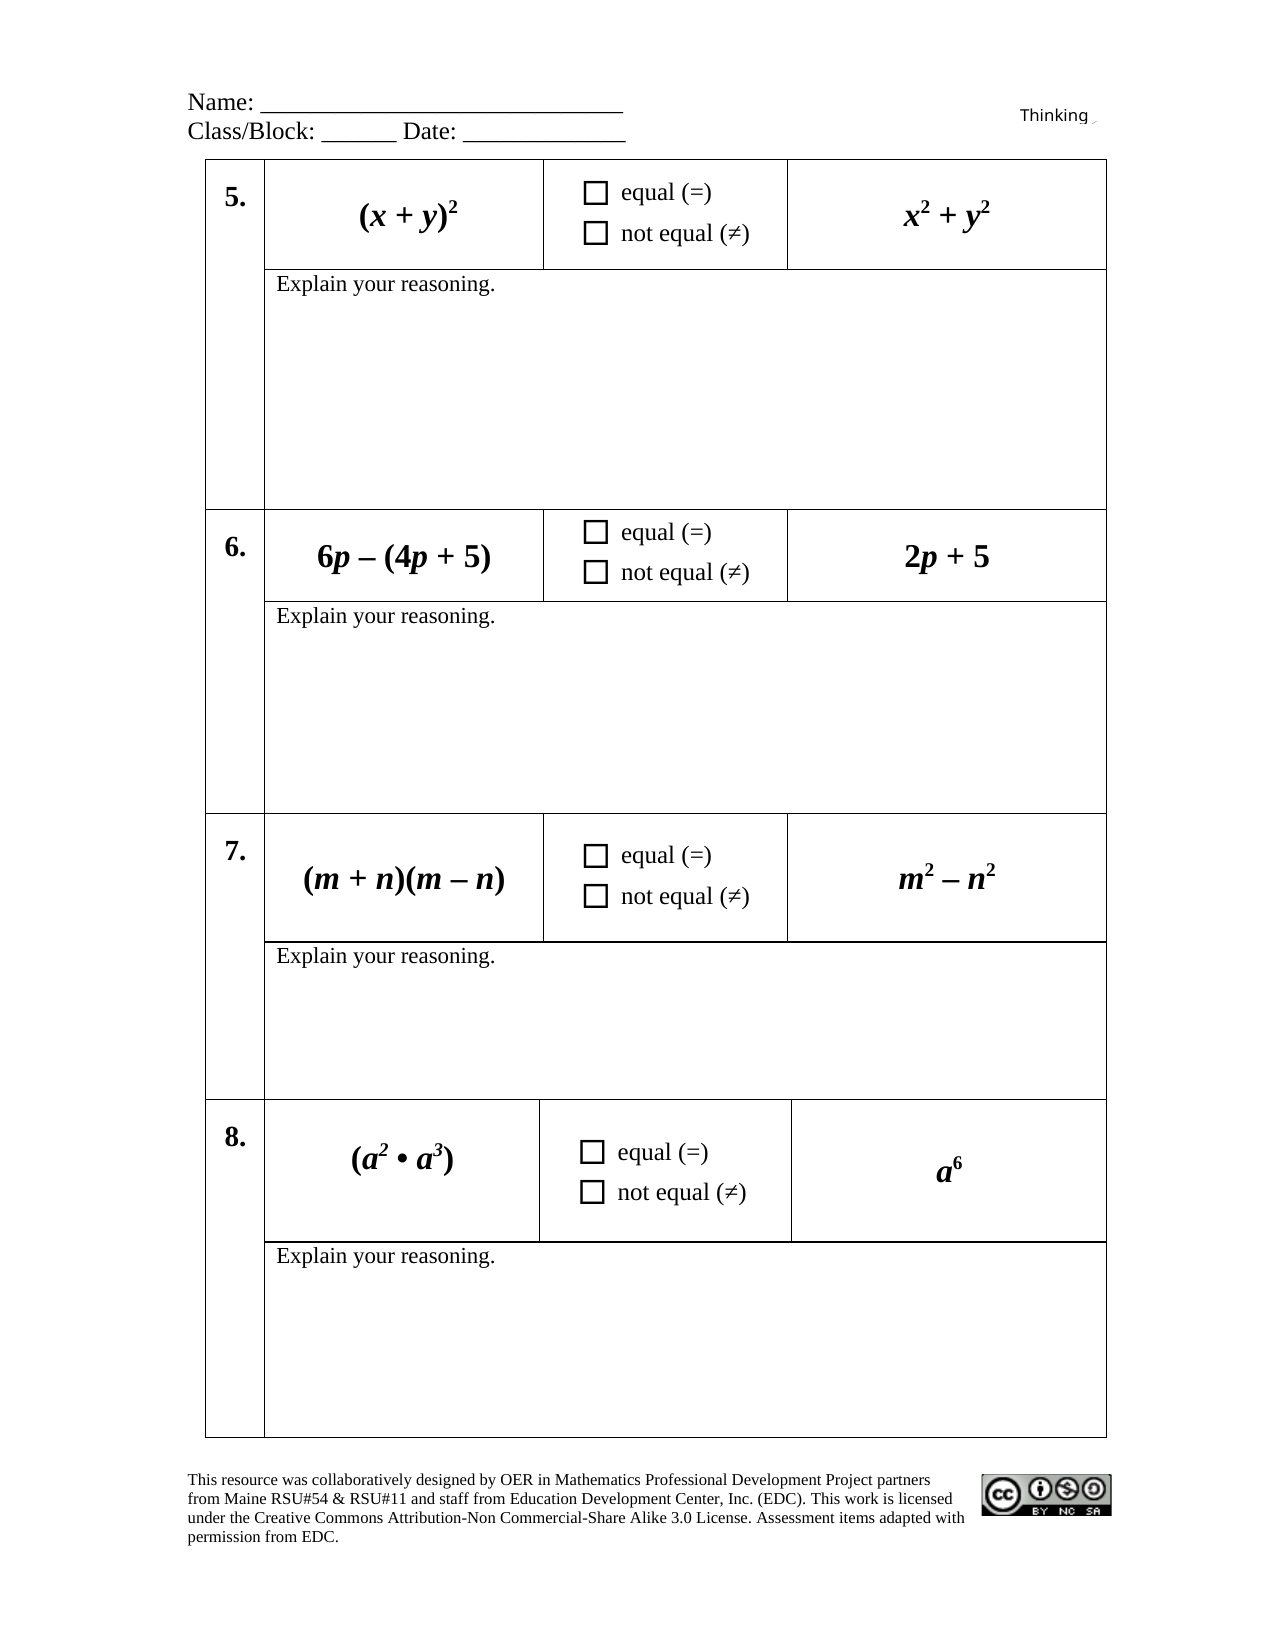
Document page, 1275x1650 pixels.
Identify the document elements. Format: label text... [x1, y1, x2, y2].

table_cell (m + n)(m – n) [265, 814, 543, 941]
table_cell 6p – (4p + 5) [265, 510, 543, 601]
table_cell 7. [206, 814, 264, 1099]
table_cell  equal (=)  not equal (≠) [544, 160, 787, 269]
table_cell 2p + 5 [788, 510, 1106, 601]
table_cell Explain your reasoning. [265, 943, 1106, 1099]
table_cell  equal (=)  not equal (≠) [544, 814, 787, 941]
table_cell (a2 • a3) [265, 1100, 539, 1241]
table_cell  equal (=)  not equal (≠) [544, 510, 787, 601]
table_cell Explain your reasoning. [265, 1243, 1106, 1437]
table_cell m2 – n2 [788, 814, 1106, 941]
table_cell (x + y)2 [265, 160, 543, 269]
table_cell 6. [206, 510, 264, 813]
table_cell Explain your reasoning. [265, 602, 1106, 813]
table_cell Explain your reasoning. [265, 270, 1106, 509]
table_cell x2 + y2 [788, 160, 1106, 269]
table_cell  equal (=)  not equal (≠) [540, 1100, 791, 1241]
table_cell a6 [792, 1100, 1106, 1241]
picture [981, 1474, 1112, 1518]
table_cell 5. [206, 160, 264, 509]
table_cell 8. [206, 1100, 264, 1437]
